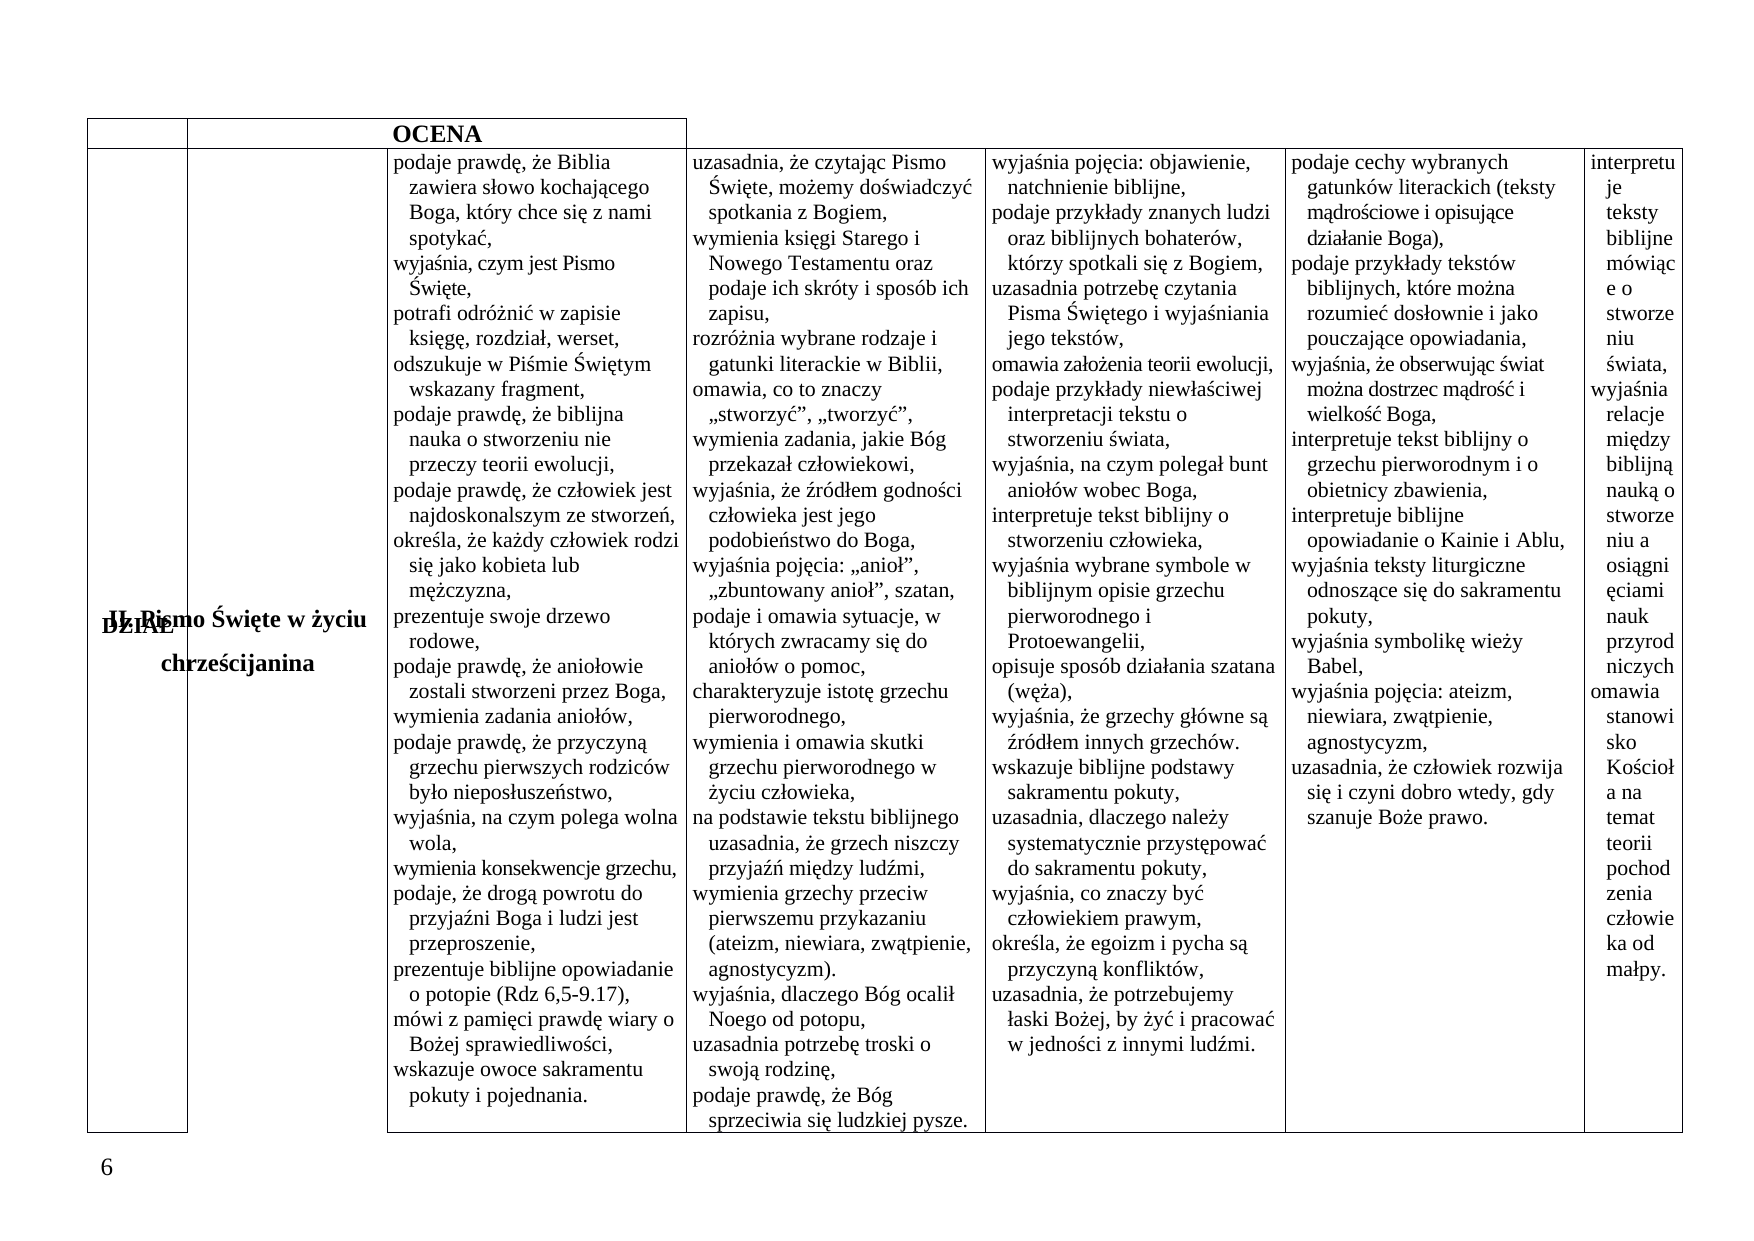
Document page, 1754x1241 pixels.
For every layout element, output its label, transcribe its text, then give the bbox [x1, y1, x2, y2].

table_header [88, 119, 187, 148]
table_cell II. Pismo Święte w życiu chrześcijanina [88, 149, 187, 1132]
table_cell interpretuje teksty biblijne mówiące o stworzeniu świata, wyjaśnia relacje między biblijną nauką o stworzeniu a osiągnięciami nauk przyrodniczych omawia stanowisko Kościoła na temat teorii pochodzenia człowieka od małpy. [1585, 149, 1682, 1132]
table_cell podaje prawdę, że Biblia zawiera słowo kochającego Boga, który chce się z nami spotykać, wyjaśnia, czym jest Pismo Święte, potrafi odróżnić w zapisie księgę, rozdział, werset, odszukuje w Piśmie Świętym wskazany fragment, podaje prawdę, że biblijna nauka o stworzeniu nie przeczy teorii ewolucji, podaje prawdę, że człowiek jest najdoskonalszym ze stworzeń, określa, że każdy człowiek rodzi się jako kobieta lub mężczyzna, prezentuje swoje drzewo rodowe, podaje prawdę, że aniołowie zostali stworzeni przez Boga, wymienia zadania aniołów, podaje prawdę, że przyczyną grzechu pierwszych rodziców było nieposłuszeństwo, wyjaśnia, na czym polega wolna wola, wymienia konsekwencje grzechu, podaje, że drogą powrotu do przyjaźni Boga i ludzi jest przeproszenie, prezentuje biblijne opowiadanie o potopie (Rdz 6,5-9.17), mówi z pamięci prawdę wiary o Bożej sprawiedliwości, wskazuje owoce sakramentu pokuty i pojednania. [388, 149, 686, 1132]
table_cell II. Pismo Święte w życiu chrześcijanina [188, 149, 387, 1132]
table_cell wyjaśnia pojęcia: objawienie, natchnienie biblijne, podaje przykłady znanych ludzi oraz biblijnych bohaterów, którzy spotkali się z Bogiem, uzasadnia potrzebę czytania Pisma Świętego i wyjaśniania jego tekstów, omawia założenia teorii ewolucji, podaje przykłady niewłaściwej interpretacji tekstu o stworzeniu świata, wyjaśnia, na czym polegał bunt aniołów wobec Boga, interpretuje tekst biblijny o stworzeniu człowieka, wyjaśnia wybrane symbole w biblijnym opisie grzechu pierworodnego i Protoewangelii, opisuje sposób działania szatana (węża), wyjaśnia, że grzechy główne są źródłem innych grzechów. wskazuje biblijne podstawy sakramentu pokuty, uzasadnia, dlaczego należy systematycznie przystępować do sakramentu pokuty, wyjaśnia, co znaczy być człowiekiem prawym, określa, że egoizm i pycha są przyczyną konfliktów, uzasadnia, że potrzebujemy łaski Bożej, by żyć i pracować w jedności z innymi ludźmi. [986, 149, 1285, 1132]
table_cell podaje cechy wybranych gatunków literackich (teksty mądrościowe i opisujące działanie Boga), podaje przykłady tekstów biblijnych, które można rozumieć dosłownie i jako pouczające opowiadania, wyjaśnia, że obserwując świat można dostrzec mądrość i wielkość Boga, interpretuje tekst biblijny o grzechu pierworodnym i o obietnicy zbawienia, interpretuje biblijne opowiadanie o Kainie i Ablu, wyjaśnia teksty liturgiczne odnoszące się do sakramentu pokuty, wyjaśnia symbolikę wieży Babel, wyjaśnia pojęcia: ateizm, niewiara, zwątpienie, agnostycyzm, uzasadnia, że człowiek rozwija się i czyni dobro wtedy, gdy szanuje Boże prawo. [1286, 149, 1584, 1132]
table_header OCENA [188, 119, 686, 148]
table_cell uzasadnia, że czytając Pismo Święte, możemy doświadczyć spotkania z Bogiem, wymienia księgi Starego i Nowego Testamentu oraz podaje ich skróty i sposób ich zapisu, rozróżnia wybrane rodzaje i gatunki literackie w Biblii, omawia, co to znaczy „stworzyć”, „tworzyć”, wymienia zadania, jakie Bóg przekazał człowiekowi, wyjaśnia, że źródłem godności człowieka jest jego podobieństwo do Boga, wyjaśnia pojęcia: „anioł”, „zbuntowany anioł”, szatan, podaje i omawia sytuacje, w których zwracamy się do aniołów o pomoc, charakteryzuje istotę grzechu pierworodnego, wymienia i omawia skutki grzechu pierworodnego w życiu człowieka, na podstawie tekstu biblijnego uzasadnia, że grzech niszczy przyjaźń między ludźmi, wymienia grzechy przeciw pierwszemu przykazaniu (ateizm, niewiara, zwątpienie, agnostycyzm). wyjaśnia, dlaczego Bóg ocalił Noego od potopu, uzasadnia potrzebę troski o swoją rodzinę, podaje prawdę, że Bóg sprzeciwia się ludzkiej pysze. [687, 149, 985, 1132]
